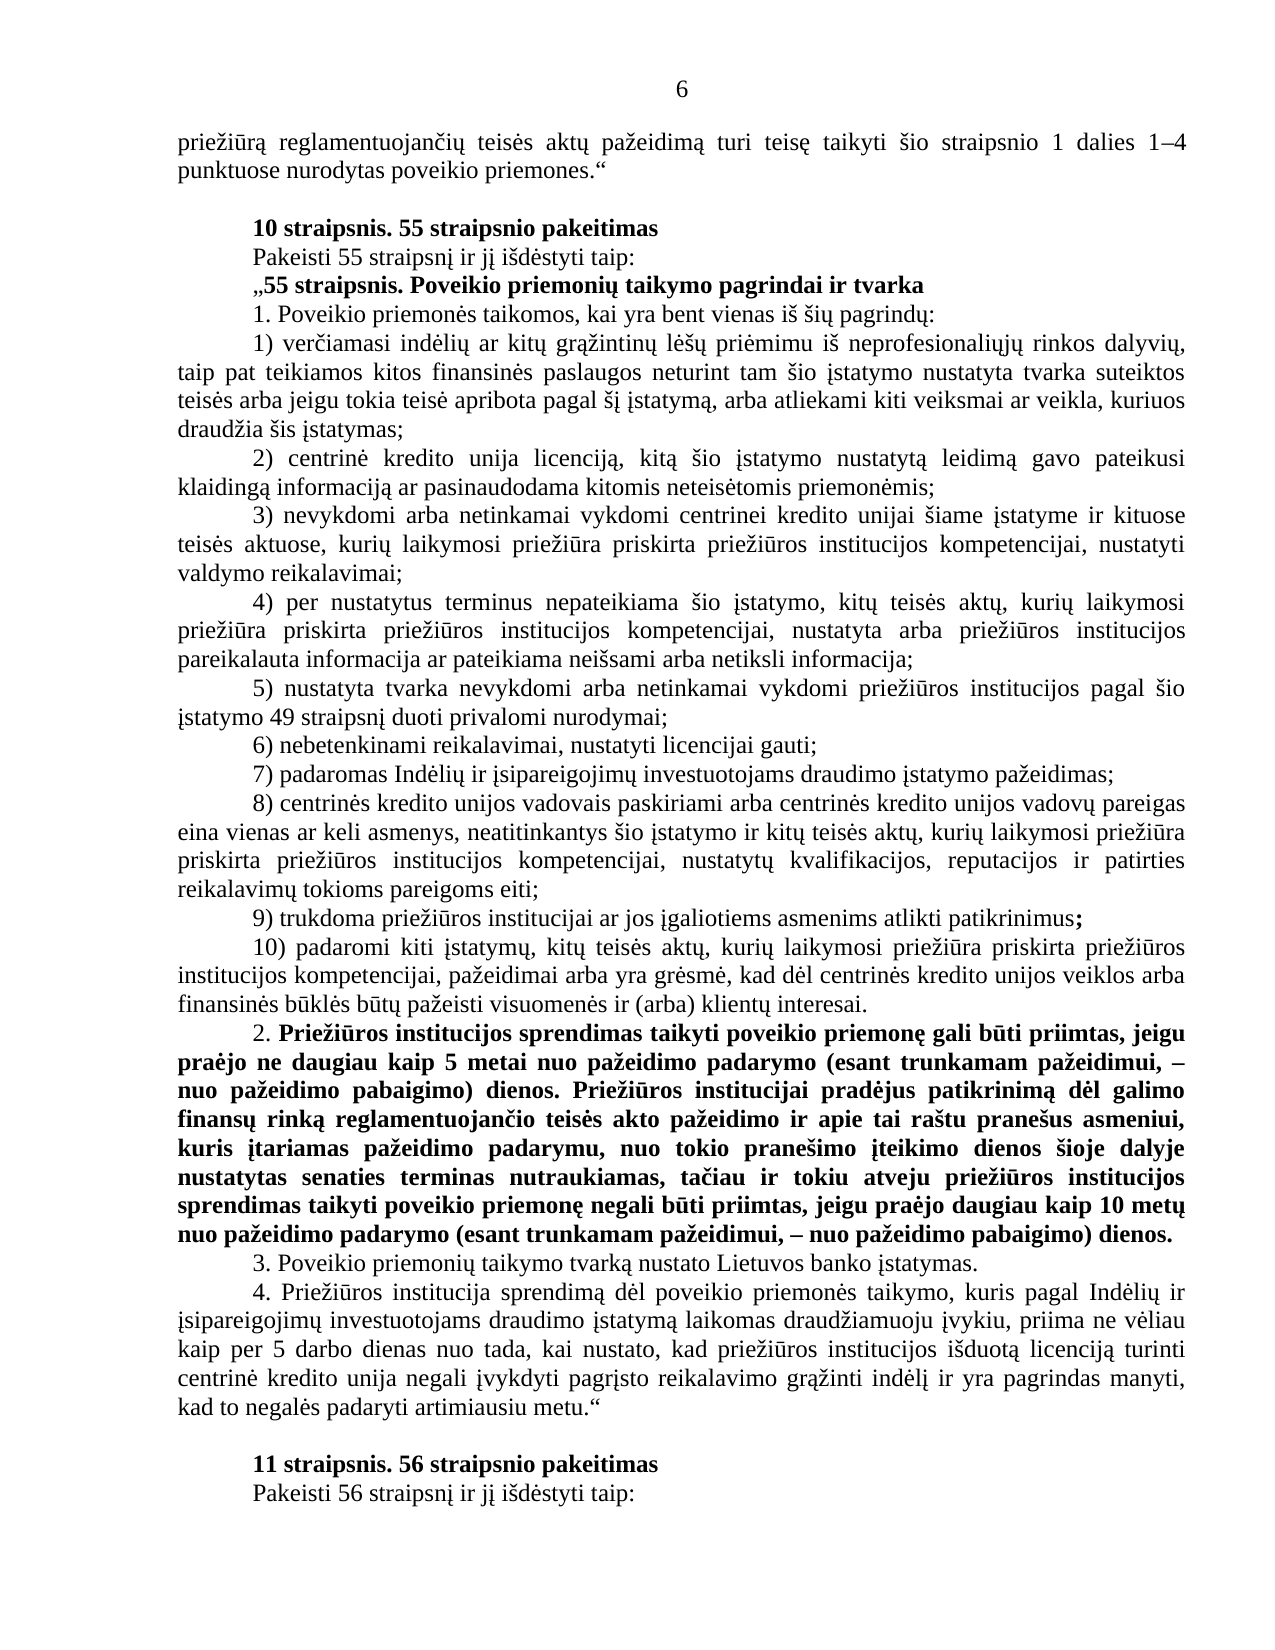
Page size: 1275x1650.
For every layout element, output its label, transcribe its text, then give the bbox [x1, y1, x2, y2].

text Pakeisti 55 straipsnį ir jį išdėstyti taip: [177, 242, 1186, 270]
text 2) centrinė kredito unija licenciją, kitą šio įstatymo nustatytą leidimą gavo pateikusi klaidingą informaciją ar pasinaudodama kitomis neteisėtomis priemonėmis; [177, 443, 1186, 500]
text Pakeisti 56 straipsnį ir jį išdėstyti taip: [177, 1478, 1186, 1507]
text 6) nebetenkinami reikalavimai, nustatyti licencijai gauti; [177, 730, 1186, 759]
text priežiūrą reglamentuojančių teisės aktų pažeidimą turi teisę taikyti šio straipsnio 1 dalies 1–4 punktuose nurodytas poveikio priemones.“ [177, 127, 1186, 184]
text 1) verčiamasi indėlių ar kitų grąžintinų lėšų priėmimu iš neprofesionaliųjų rinkos dalyvių, taip pat teikiamos kitos finansinės paslaugos neturint tam šio įstatymo nustatyta tvarka suteiktos teisės arba jeigu tokia teisė apribota pagal šį įstatymą, arba atliekami kiti veiksmai ar veikla, kuriuos draudžia šis įstatymas; [177, 328, 1186, 443]
text 3) nevykdomi arba netinkamai vykdomi centrinei kredito unijai šiame įstatyme ir kituose teisės aktuose, kurių laikymosi priežiūra priskirta priežiūros institucijos kompetencijai, nustatyti valdymo reikalavimai; [177, 500, 1186, 587]
text 11 straipsnis. 56 straipsnio pakeitimas [177, 1449, 1186, 1478]
text 10 straipsnis. 55 straipsnio pakeitimas [177, 213, 1186, 242]
text 1. Poveikio priemonės taikomos, kai yra bent vienas iš šių pagrindų: [177, 299, 1186, 328]
text 4. Priežiūros institucija sprendimą dėl poveikio priemonės taikymo, kuris pagal Indėlių ir įsipareigojimų investuotojams draudimo įstatymą laikomas draudžiamuoju įvykiu, priima ne vėliau kaip per 5 darbo dienas nuo tada, kai nustato, kad priežiūros institucijos išduotą licenciją turinti centrinė kredito unija negali įvykdyti pagrįsto reikalavimo grąžinti indėlį ir yra pagrindas manyti, kad to negalės padaryti artimiausiu metu.“ [177, 1277, 1186, 1420]
text 3. Poveikio priemonių taikymo tvarką nustato Lietuvos banko įstatymas. [177, 1248, 1186, 1277]
text „55 straipsnis. Poveikio priemonių taikymo pagrindai ir tvarka [177, 270, 1186, 299]
text 2. Priežiūros institucijos sprendimas taikyti poveikio priemonę gali būti priimtas, jeigu praėjo ne daugiau kaip 5 metai nuo pažeidimo padarymo (esant trunkamam pažeidimui, – nuo pažeidimo pabaigimo) dienos. Priežiūros institucijai pradėjus patikrinimą dėl galimo finansų rinką reglamentuojančio teisės akto pažeidimo ir apie tai raštu pranešus asmeniui, kuris įtariamas pažeidimo padarymu, nuo tokio pranešimo įteikimo dienos šioje dalyje nustatytas senaties terminas nutraukiamas, tačiau ir tokiu atveju priežiūros institucijos sprendimas taikyti poveikio priemonę negali būti priimtas, jeigu praėjo daugiau kaip 10 metų nuo pažeidimo padarymo (esant trunkamam pažeidimui, – nuo pažeidimo pabaigimo) dienos. [177, 1018, 1186, 1248]
text 10) padaromi kiti įstatymų, kitų teisės aktų, kurių laikymosi priežiūra priskirta priežiūros institucijos kompetencijai, pažeidimai arba yra grėsmė, kad dėl centrinės kredito unijos veiklos arba finansinės būklės būtų pažeisti visuomenės ir (arba) klientų interesai. [177, 932, 1186, 1018]
text 4) per nustatytus terminus nepateikiama šio įstatymo, kitų teisės aktų, kurių laikymosi priežiūra priskirta priežiūros institucijos kompetencijai, nustatyta arba priežiūros institucijos pareikalauta informacija ar pateikiama neišsami arba netiksli informacija; [177, 587, 1186, 673]
text 5) nustatyta tvarka nevykdomi arba netinkamai vykdomi priežiūros institucijos pagal šio įstatymo 49 straipsnį duoti privalomi nurodymai; [177, 673, 1186, 730]
text 7) padaromas Indėlių ir įsipareigojimų investuotojams draudimo įstatymo pažeidimas; [177, 759, 1186, 788]
text 8) centrinės kredito unijos vadovais paskiriami arba centrinės kredito unijos vadovų pareigas eina vienas ar keli asmenys, neatitinkantys šio įstatymo ir kitų teisės aktų, kurių laikymosi priežiūra priskirta priežiūros institucijos kompetencijai, nustatytų kvalifikacijos, reputacijos ir patirties reikalavimų tokioms pareigoms eiti; [177, 788, 1186, 903]
text 9) trukdoma priežiūros institucijai ar jos įgaliotiems asmenims atlikti patikrinimus; [177, 903, 1186, 932]
